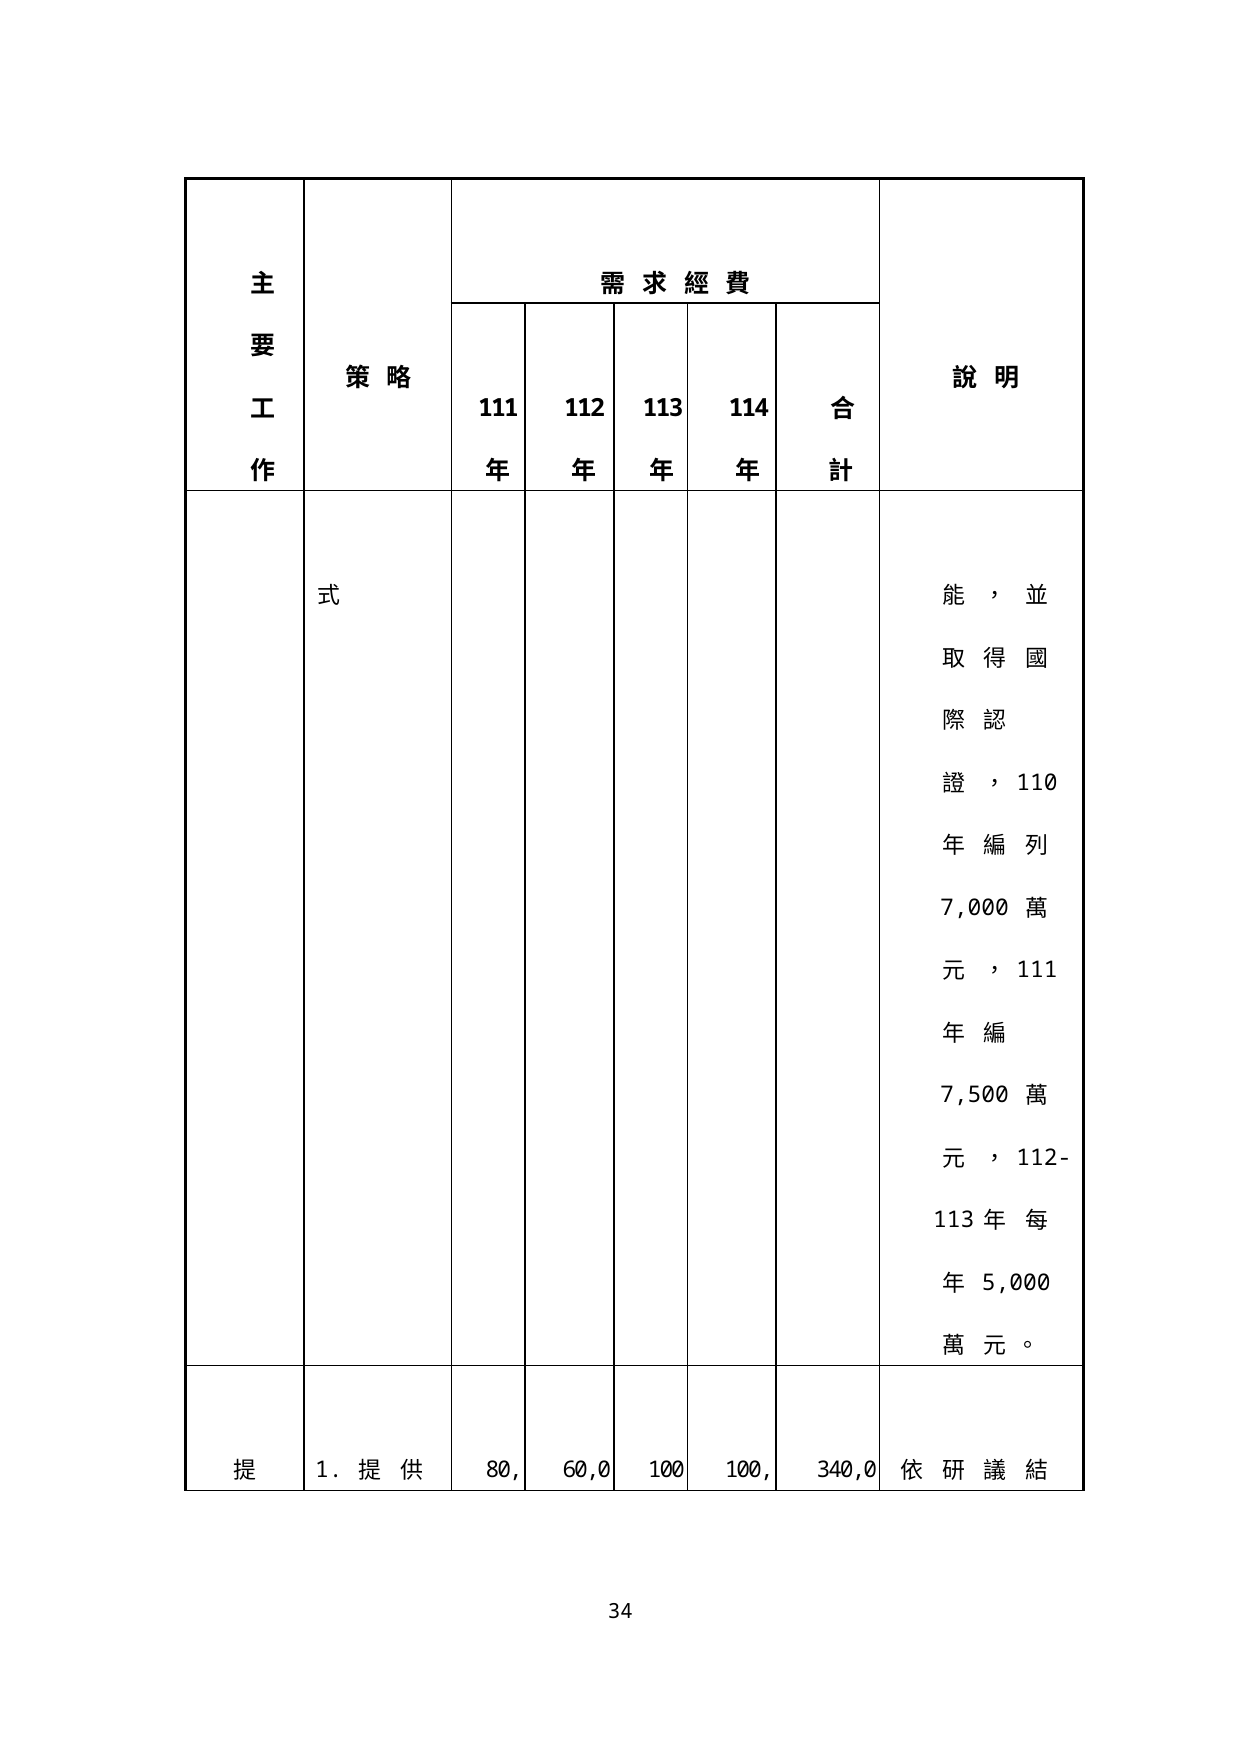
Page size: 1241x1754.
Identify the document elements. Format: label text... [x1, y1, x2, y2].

table_cell 式 [305, 491, 451, 1365]
table_header 主要工作 項目 [187, 180, 303, 490]
table_cell 100, [688, 1366, 775, 1490]
table_cell 114年 [688, 304, 775, 490]
table_cell [615, 491, 687, 1365]
table_cell [452, 491, 524, 1365]
table_header 說明 [880, 180, 1082, 490]
table_cell 60,0 [526, 1366, 613, 1490]
table_cell 111年 [452, 304, 524, 490]
table_cell 1.提供 [305, 1366, 451, 1490]
table_cell [526, 491, 613, 1365]
table_header 策略 [305, 180, 451, 490]
table_cell [187, 491, 303, 1365]
table_cell [777, 491, 879, 1365]
table_cell 100 [615, 1366, 687, 1490]
table_cell [688, 491, 775, 1365]
table_cell 合計 [777, 304, 879, 490]
table_header 需求經費 [452, 180, 879, 302]
table_cell 80, [452, 1366, 524, 1490]
table_cell 340,0 [777, 1366, 879, 1490]
table_cell 112年 [526, 304, 613, 490]
table_cell 依研議結 [880, 1366, 1082, 1490]
table_cell 113年 [615, 304, 687, 490]
table_cell 提 [187, 1366, 303, 1490]
table_cell 能，並取得國際認證，110 年編列7,000萬元，111 年編7,500萬元，112-113年每年5,000萬元。 [880, 491, 1082, 1365]
